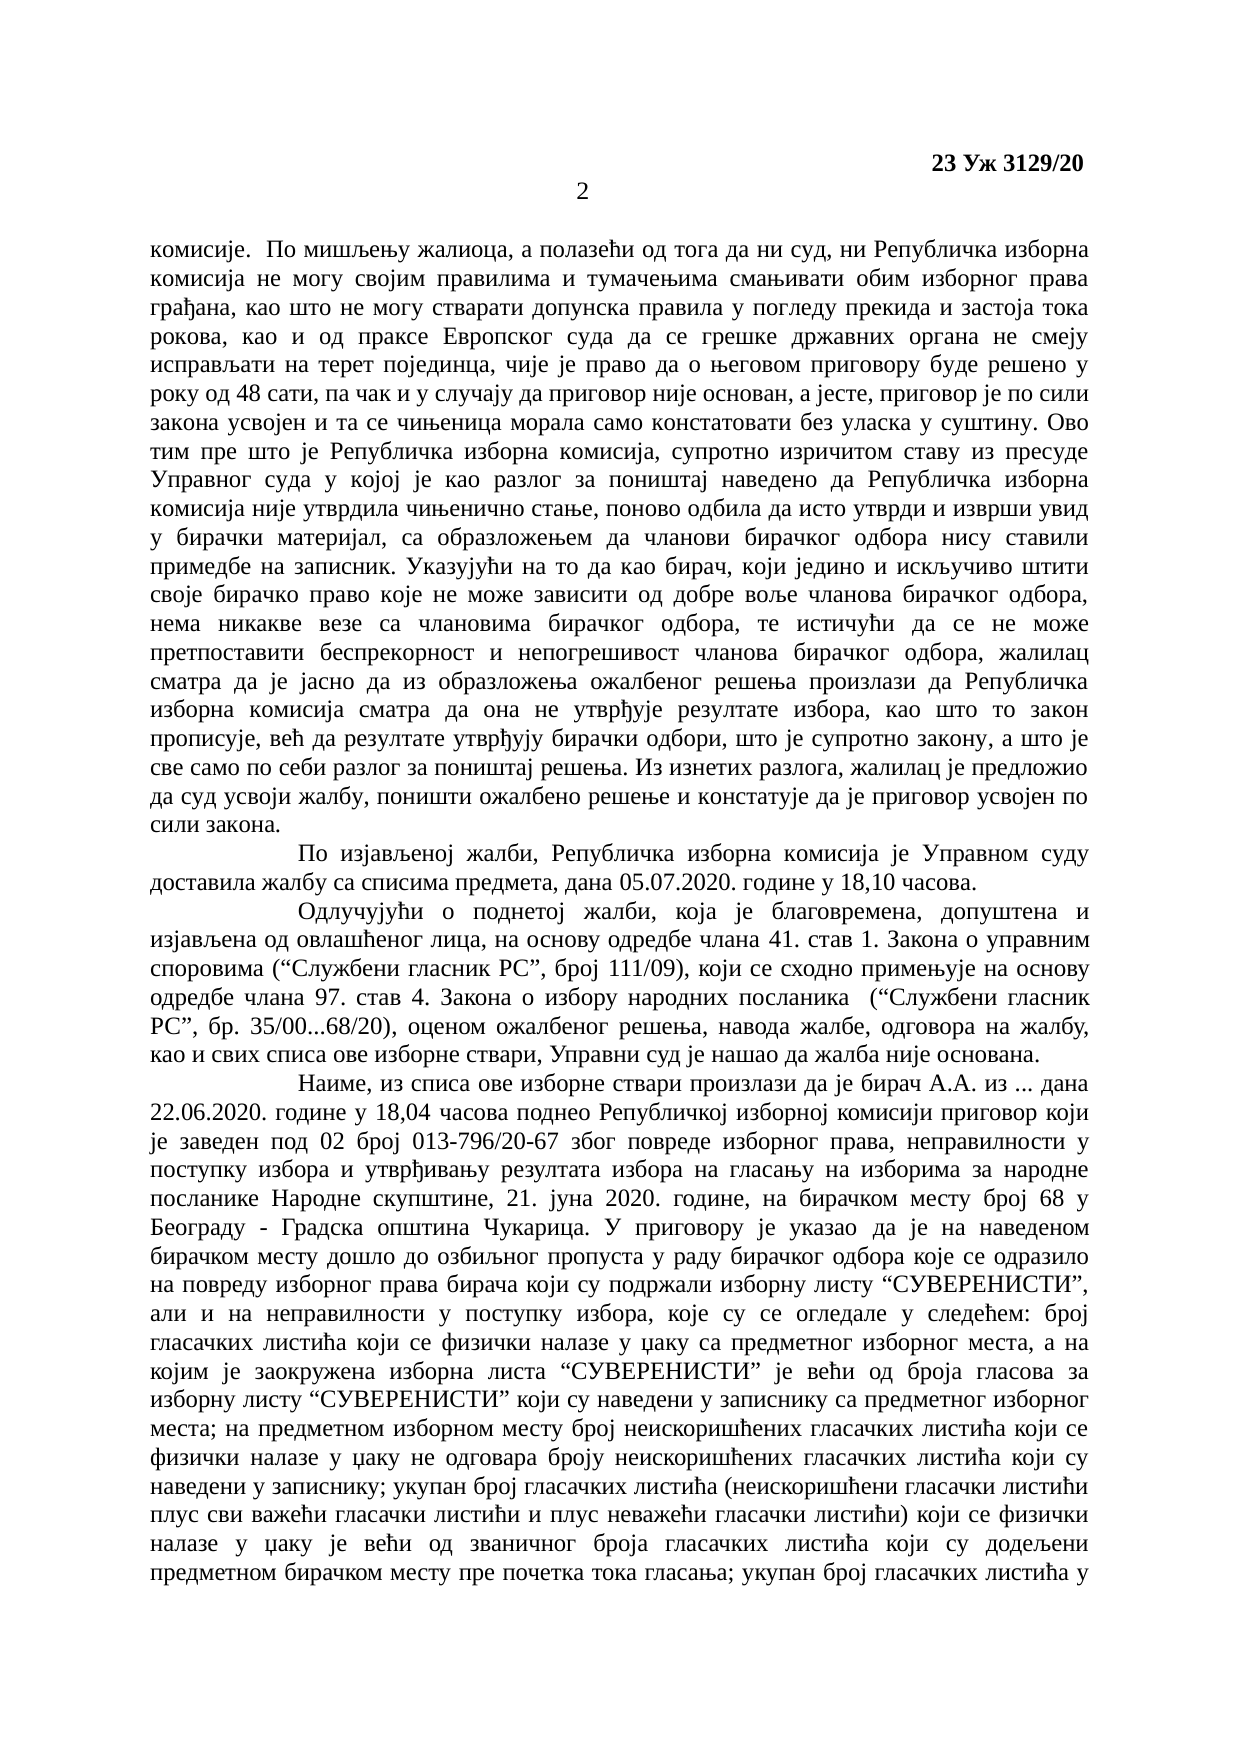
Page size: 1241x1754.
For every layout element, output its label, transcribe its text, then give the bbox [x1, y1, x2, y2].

text По изјављеној жалби, Републичка изборна комисија је Управном суду доставила жалбу са списима предмета, дана 05.07.2020. године у 18,10 часова. [150, 838, 1090, 896]
text Одлучујући о поднетој жалби, која је благовремена, допуштена и изјављена од овлашћеног лица, на основу одредбе члана 41. став 1. Закона о управним споровима (“Службени гласник РС”, број 111/09), који се сходно примењује на основу одредбе члана 97. став 4. Закона о избору народних посланика (“Службени гласник РС”, бр. 35/00...68/20), оценом ожалбеног решења, навода жалбе, одговора на жалбу, као и свих списа ове изборне ствари, Управни суд је нашао да жалба није основана. [150, 896, 1090, 1068]
text Наиме, из списа ове изборне ствари произлази да је бирач A.A. из ... дана 22.06.2020. године у 18,04 часова поднео Републичкој изборној комисији приговор који је заведен под 02 број 013-796/20-67 због повреде изборног права, неправилности у поступку избора и утврђивању резултата избора на гласању на изборима за народне посланике Народне скупштине, 21. јуна 2020. године, на бирачком месту број 68 у Београду - Градска општина Чукарица. У приговору је указао да је на наведеном бирачком месту дошло до озбиљног пропуста у раду бирачког одбора које се одразило на повреду изборног права бирача који су подржали изборну листу “СУВЕРЕНИСТИ”, али и на неправилности у поступку избора, које су се огледале у следећем: број гласачких листића који се физички налазе у џаку са предметног изборног места, а на којим је заокружена изборна листа “СУВЕРЕНИСТИ” је већи од броја гласова за изборну листу “СУВЕРЕНИСТИ” који су наведени у записнику са предметног изборног места; на предметном изборном месту број неискоришћених гласачких листића који се физички налазе у џаку не одговара броју неискоришћених гласачких листића који су наведени у записнику; укупан број гласачких листића (неискоришћени гласачки листићи плус сви важећи гласачки листићи и плус неважећи гласачки листићи) који се физички налазе у џаку је већи од званичног броја гласачких листића који су додељени предметном бирачком месту пре почетка тока гласања; укупан број гласачких листића у [150, 1068, 1090, 1586]
text комисије. По мишљењу жалиоца, а полазећи од тога да ни суд, ни Републичка изборна комисија не могу својим правилима и тумачењима смањивати обим изборног права грађана, као што не могу стварати допунска правила у погледу прекида и застоја тока рокова, као и од праксе Европског суда да се грешке државних органа не смеју исправљати на терет појединца, чије је право да о његовом приговору буде решено у року од 48 сати, па чак и у случају да приговор није основан, а јесте, приговор је по сили закона усвојен и та се чињеница морала само констатовати без уласка у суштину. Ово тим пре што је Републичка изборна комисија, супротно изричитом ставу из пресуде Управног суда у којој је као разлог за поништај наведено да Републичка изборна комисија није утврдила чињенично стање, поново одбила да исто утврди и изврши увид у бирачки материјал, са образложењем да чланови бирачког одбора нису ставили примедбе на записник. Указујући на то да као бирач, који једино и искључиво штити своје бирачко право које не може зависити од добре воље чланова бирачког одбора, нема никакве везе са члановима бирачког одбора, те истичући да се не може претпоставити беспрекорност и непогрешивост чланова бирачког одбора, жалилац сматра да је јасно да из образложења ожалбеног решења произлази да Републичка изборна комисија сматра да она не утврђује резултате избора, као што то закон прописује, већ да резултате утврђују бирачки одбори, што је супротно закону, а што је све само по себи разлог за поништај решења. Из изнетих разлога, жалилац је предложио да суд усвоји жалбу, поништи ожалбено решење и констатује да је приговор усвојен по сили закона. [150, 234, 1090, 838]
